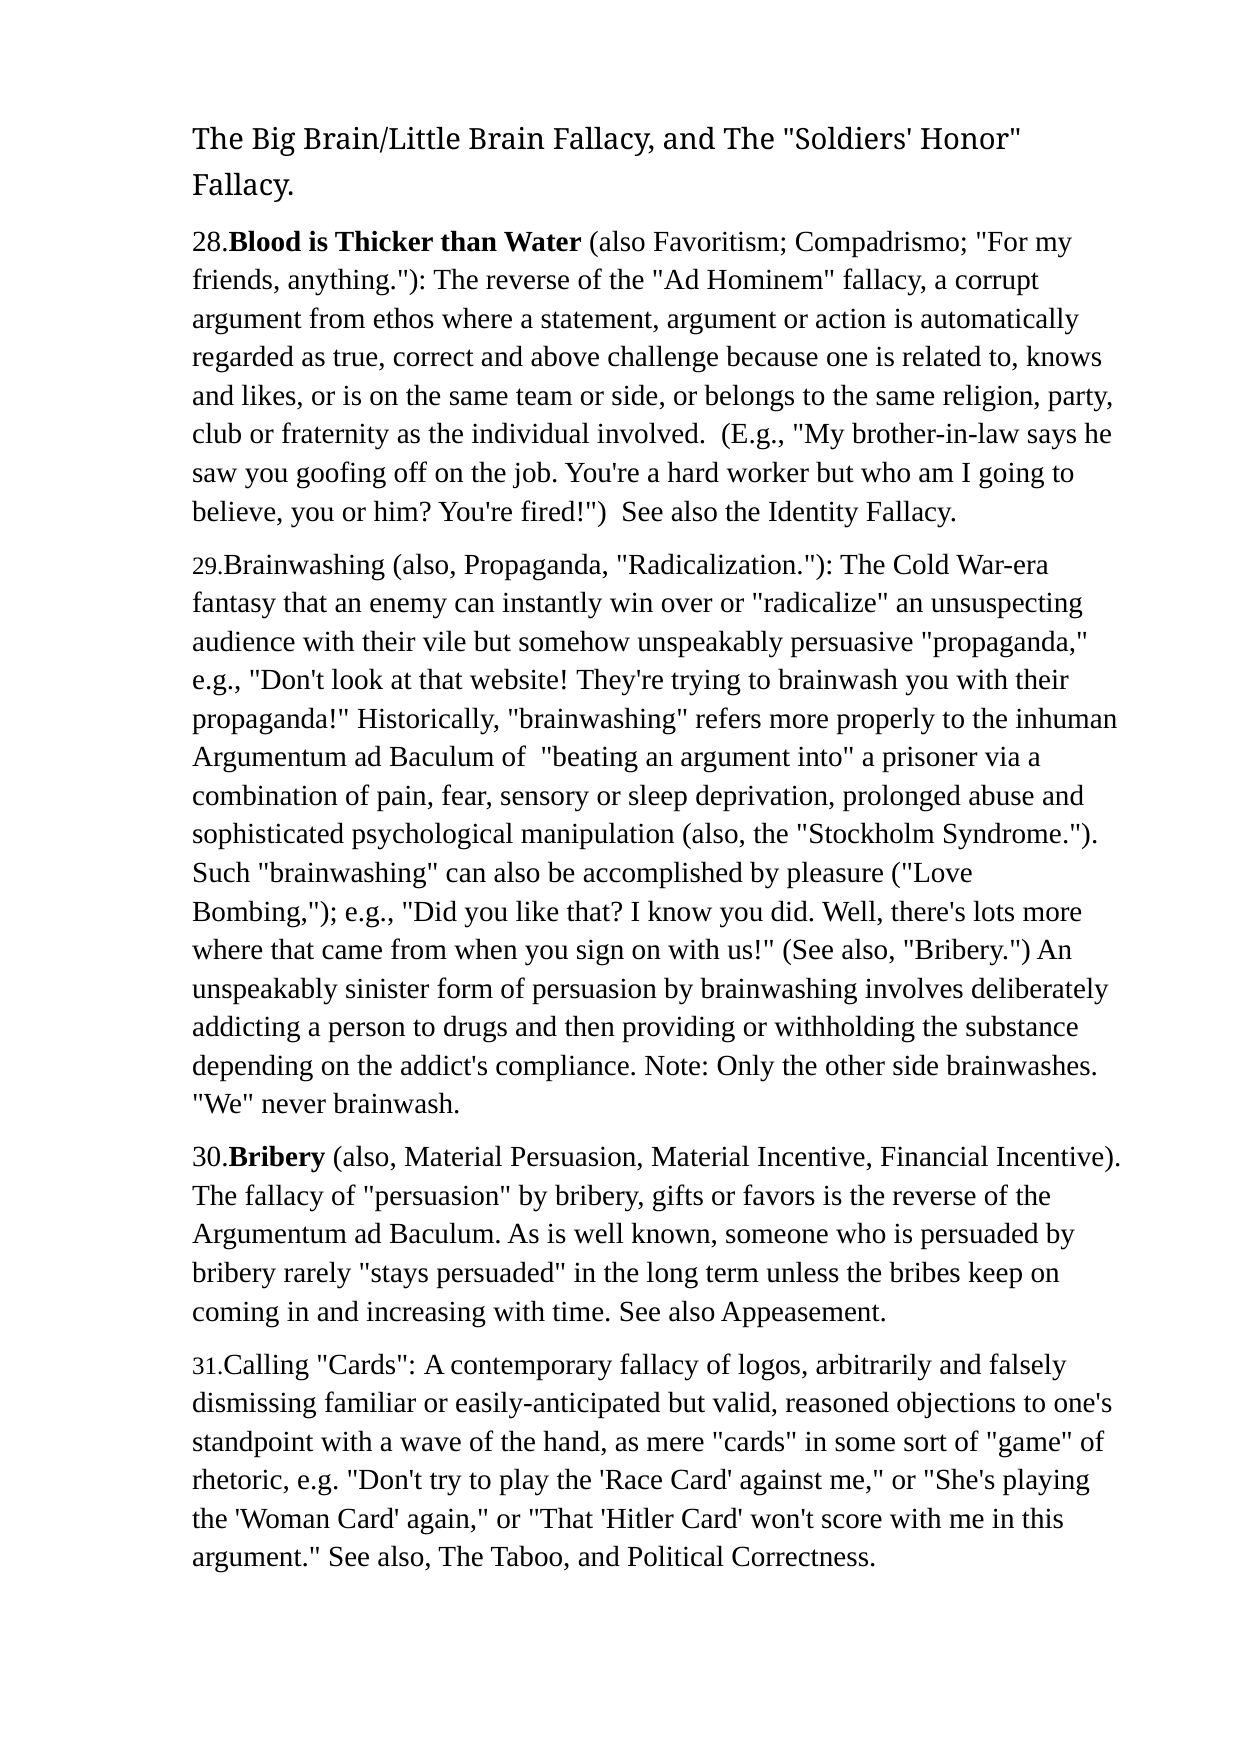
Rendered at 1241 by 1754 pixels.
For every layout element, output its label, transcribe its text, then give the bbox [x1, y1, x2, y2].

list Brainwashing (also, Propaganda, "Radicalization."): The Cold War-era fantasy that an enemy can instantly win over or "radicalize" an unsuspecting audience with their vile but somehow unspeakably persuasive "propaganda," e.g., "Don't look at that website! They're trying to brainwash you with their propaganda!" Historically, "brainwashing" refers more properly to the inhuman Argumentum ad Baculum of "beating an argument into" a prisoner via a combination of pain, fear, sensory or sleep deprivation, prolonged abuse and sophisticated psychological manipulation (also, the "Stockholm Syndrome."). Such "brainwashing" can also be accomplished by pleasure ("Love Bombing,"); e.g., "Did you like that? I know you did. Well, there's lots more where that came from when you sign on with us!" (See also, "Bribery.") An unspeakably sinister form of persuasion by brainwashing involves deliberately addicting a person to drugs and then providing or withholding the substance depending on the addict's compliance. Note: Only the other side brainwashes. "We" never brainwash. [118, 547, 1122, 1120]
list Bribery (also, Material Persuasion, Material Incentive, Financial Incentive). The fallacy of "persuasion" by bribery, gifts or favors is the reverse of the Argumentum ad Baculum. As is well known, someone who is persuaded by bribery rarely "stays persuaded" in the long term unless the bribes keep on coming in and increasing with time. See also Appeasement. [118, 1139, 1122, 1327]
list Blood is Thicker than Water (also Favoritism; Compadrismo; "For my friends, anything."): The reverse of the "Ad Hominem" fallacy, a corrupt argument from ethos where a statement, argument or action is automatically regarded as true, correct and above challenge because one is related to, knows and likes, or is on the same team or side, or belongs to the same religion, party, club or fraternity as the individual involved. (E.g., "My brother-in-law says he saw you goofing off on the job. You're a hard worker but who am I going to believe, you or him? You're fired!") See also the Identity Fallacy. [118, 224, 1122, 527]
list The Big Brain/Little Brain Fallacy, and The "Soldiers' Honor" Fallacy. [118, 118, 1122, 203]
list Calling "Cards": A contemporary fallacy of logos, arbitrarily and falsely dismissing familiar or easily-anticipated but valid, reasoned objections to one's standpoint with a wave of the hand, as mere "cards" in some sort of "game" of rhetoric, e.g. "Don't try to play the 'Race Card' against me," or "She's playing the 'Woman Card' again," or "That 'Hitler Card' won't score with me in this argument." See also, The Taboo, and Political Correctness. [118, 1347, 1122, 1573]
